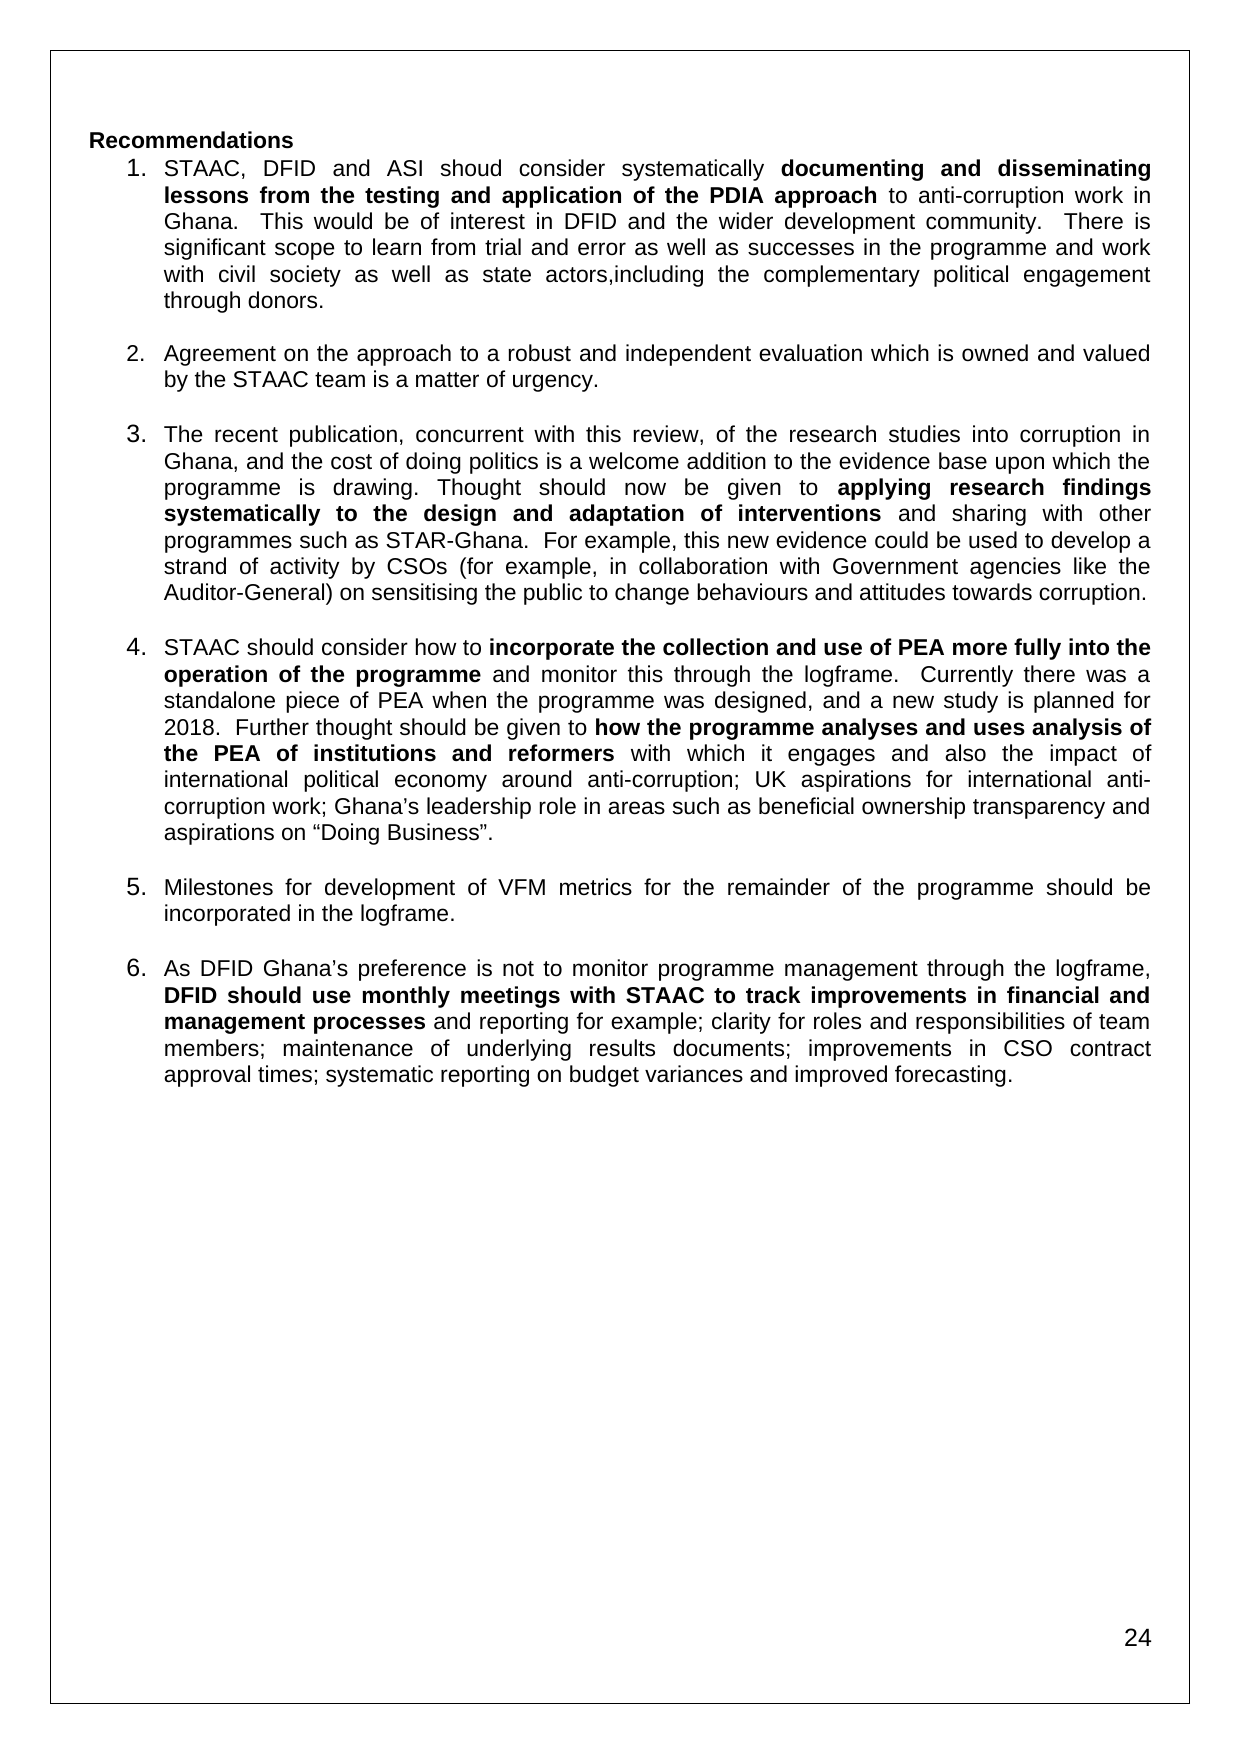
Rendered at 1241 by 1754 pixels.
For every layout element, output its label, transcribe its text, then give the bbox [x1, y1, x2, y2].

list STAAC should consider how to incorporate the collection and use of PEA more fully into the operation of the programme and monitor this through the logframe. Currently there was a standalone piece of PEA when the programme was designed, and a new study is planned for 2018. Further thought should be given to how the programme analyses and uses analysis of the PEA of institutions and reformers with which it engages and also the impact of international political economy around anti-corruption; UK aspirations for international anti-corruption work; Ghana’s leadership role in areas such as beneficial ownership transparency and aspirations on “Doing Business”. [126, 632, 1152, 845]
list Milestones for development of VFM metrics for the remainder of the programme should be incorporated in the logframe. [126, 872, 1152, 927]
list STAAC, DFID and ASI shoud consider systematically documenting and disseminating lessons from the testing and application of the PDIA approach to anti-corruption work in Ghana. This would be of interest in DFID and the wider development community. There is significant scope to learn from trial and error as well as successes in the programme and work with civil society as well as state actors,including the complementary political engagement through donors. [126, 153, 1152, 313]
text Recommendations [89, 127, 1152, 153]
list The recent publication, concurrent with this review, of the research studies into corruption in Ghana, and the cost of doing politics is a welcome addition to the evidence base upon which the programme is drawing. Thought should now be given to applying research findings systematically to the design and adaptation of interventions and sharing with other programmes such as STAR-Ghana. For example, this new evidence could be used to develop a strand of activity by CSOs (for example, in collaboration with Government agencies like the Auditor-General) on sensitising the public to change behaviours and attitudes towards corruption. [126, 419, 1152, 606]
list As DFID Ghana’s preference is not to monitor programme management through the logframe, DFID should use monthly meetings with STAAC to track improvements in financial and management processes and reporting for example; clarity for roles and responsibilities of team members; maintenance of underlying results documents; improvements in CSO contract approval times; systematic reporting on budget variances and improved forecasting. [126, 953, 1152, 1087]
list Agreement on the approach to a robust and independent evaluation which is owned and valued by the STAAC team is a matter of urgency. [126, 340, 1152, 392]
